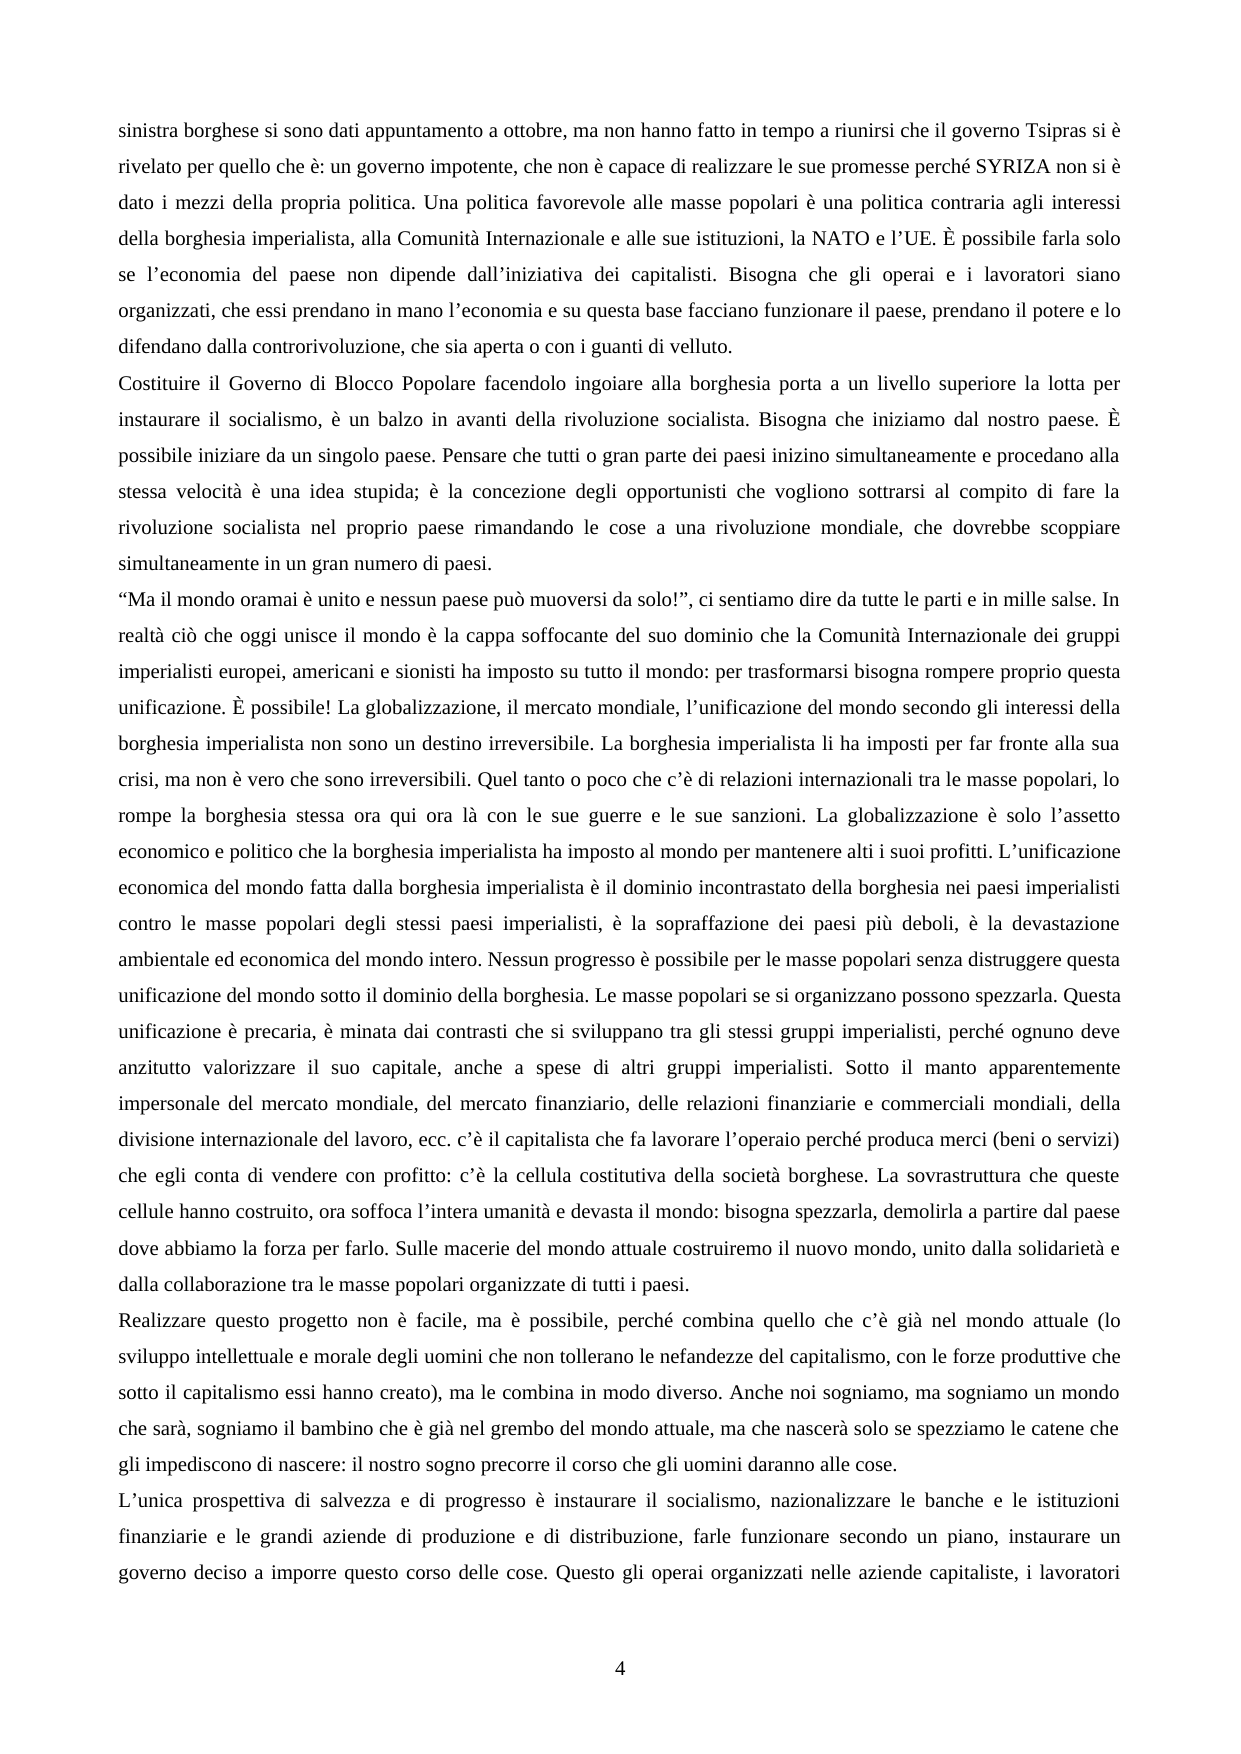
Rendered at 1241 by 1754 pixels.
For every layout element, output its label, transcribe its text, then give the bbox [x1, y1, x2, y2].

text sinistra borghese si sono dati appuntamento a ottobre, ma non hanno fatto in tempo a riunirsi che il governo Tsipras si è rivelato per quello che è: un governo impotente, che non è capace di realizzare le sue promesse perché SYRIZA non si è dato i mezzi della propria politica. Una politica favorevole alle masse popolari è una politica contraria agli interessi della borghesia imperialista, alla Comunità Internazionale e alle sue istituzioni, la NATO e l’UE. È possibile farla solo se l’economia del paese non dipende dall’iniziativa dei capitalisti. Bisogna che gli operai e i lavoratori siano organizzati, che essi prendano in mano l’economia e su questa base facciano funzionare il paese, prendano il potere e lo difendano dalla controrivoluzione, che sia aperta o con i guanti di velluto. [118, 118, 1122, 358]
text “Ma il mondo oramai è unito e nessun paese può muoversi da solo!”, ci sentiamo dire da tutte le parti e in mille salse. In realtà ciò che oggi unisce il mondo è la cappa soffocante del suo dominio che la Comunità Internazionale dei gruppi imperialisti europei, americani e sionisti ha imposto su tutto il mondo: per trasformarsi bisogna rompere proprio questa unificazione. È possibile! La globalizzazione, il mercato mondiale, l’unificazione del mondo secondo gli interessi della borghesia imperialista non sono un destino irreversibile. La borghesia imperialista li ha imposti per far fronte alla sua crisi, ma non è vero che sono irreversibili. Quel tanto o poco che c’è di relazioni internazionali tra le masse popolari, lo rompe la borghesia stessa ora qui ora là con le sue guerre e le sue sanzioni. La globalizzazione è solo l’assetto economico e politico che la borghesia imperialista ha imposto al mondo per mantenere alti i suoi profitti. L’unificazione economica del mondo fatta dalla borghesia imperialista è il dominio incontrastato della borghesia nei paesi imperialisti contro le masse popolari degli stessi paesi imperialisti, è la sopraffazione dei paesi più deboli, è la devastazione ambientale ed economica del mondo intero. Nessun progresso è possibile per le masse popolari senza distruggere questa unificazione del mondo sotto il dominio della borghesia. Le masse popolari se si organizzano possono spezzarla. Questa unificazione è precaria, è minata dai contrasti che si sviluppano tra gli stessi gruppi imperialisti, perché ognuno deve anzitutto valorizzare il suo capitale, anche a spese di altri gruppi imperialisti. Sotto il manto apparentemente impersonale del mercato mondiale, del mercato finanziario, delle relazioni finanziarie e commerciali mondiali, della divisione internazionale del lavoro, ecc. c’è il capitalista che fa lavorare l’operaio perché produca merci (beni o servizi) che egli conta di vendere con profitto: c’è la cellula costitutiva della società borghese. La sovrastruttura che queste cellule hanno costruito, ora soffoca l’intera umanità e devasta il mondo: bisogna spezzarla, demolirla a partire dal paese dove abbiamo la forza per farlo. Sulle macerie del mondo attuale costruiremo il nuovo mondo, unito dalla solidarietà e dalla collaborazione tra le masse popolari organizzate di tutti i paesi. [118, 587, 1122, 1296]
text L’unica prospettiva di salvezza e di progresso è instaurare il socialismo, nazionalizzare le banche e le istituzioni finanziarie e le grandi aziende di produzione e di distribuzione, farle funzionare secondo un piano, instaurare un governo deciso a imporre questo corso delle cose. Questo gli operai organizzati nelle aziende capitaliste, i lavoratori [118, 1488, 1122, 1584]
text Costituire il Governo di Blocco Popolare facendolo ingoiare alla borghesia porta a un livello superiore la lotta per instaurare il socialismo, è un balzo in avanti della rivoluzione socialista. Bisogna che iniziamo dal nostro paese. È possibile iniziare da un singolo paese. Pensare che tutti o gran parte dei paesi inizino simultaneamente e procedano alla stessa velocità è una idea stupida; è la concezione degli opportunisti che vogliono sottrarsi al compito di fare la rivoluzione socialista nel proprio paese rimandando le cose a una rivoluzione mondiale, che dovrebbe scoppiare simultaneamente in un gran numero di paesi. [118, 370, 1122, 575]
text Realizzare questo progetto non è facile, ma è possibile, perché combina quello che c’è già nel mondo attuale (lo sviluppo intellettuale e morale degli uomini che non tollerano le nefandezze del capitalismo, con le forze produttive che sotto il capitalismo essi hanno creato), ma le combina in modo diverso. Anche noi sogniamo, ma sogniamo un mondo che sarà, sogniamo il bambino che è già nel grembo del mondo attuale, ma che nascerà solo se spezziamo le catene che gli impediscono di nascere: il nostro sogno precorre il corso che gli uomini daranno alle cose. [118, 1307, 1122, 1476]
